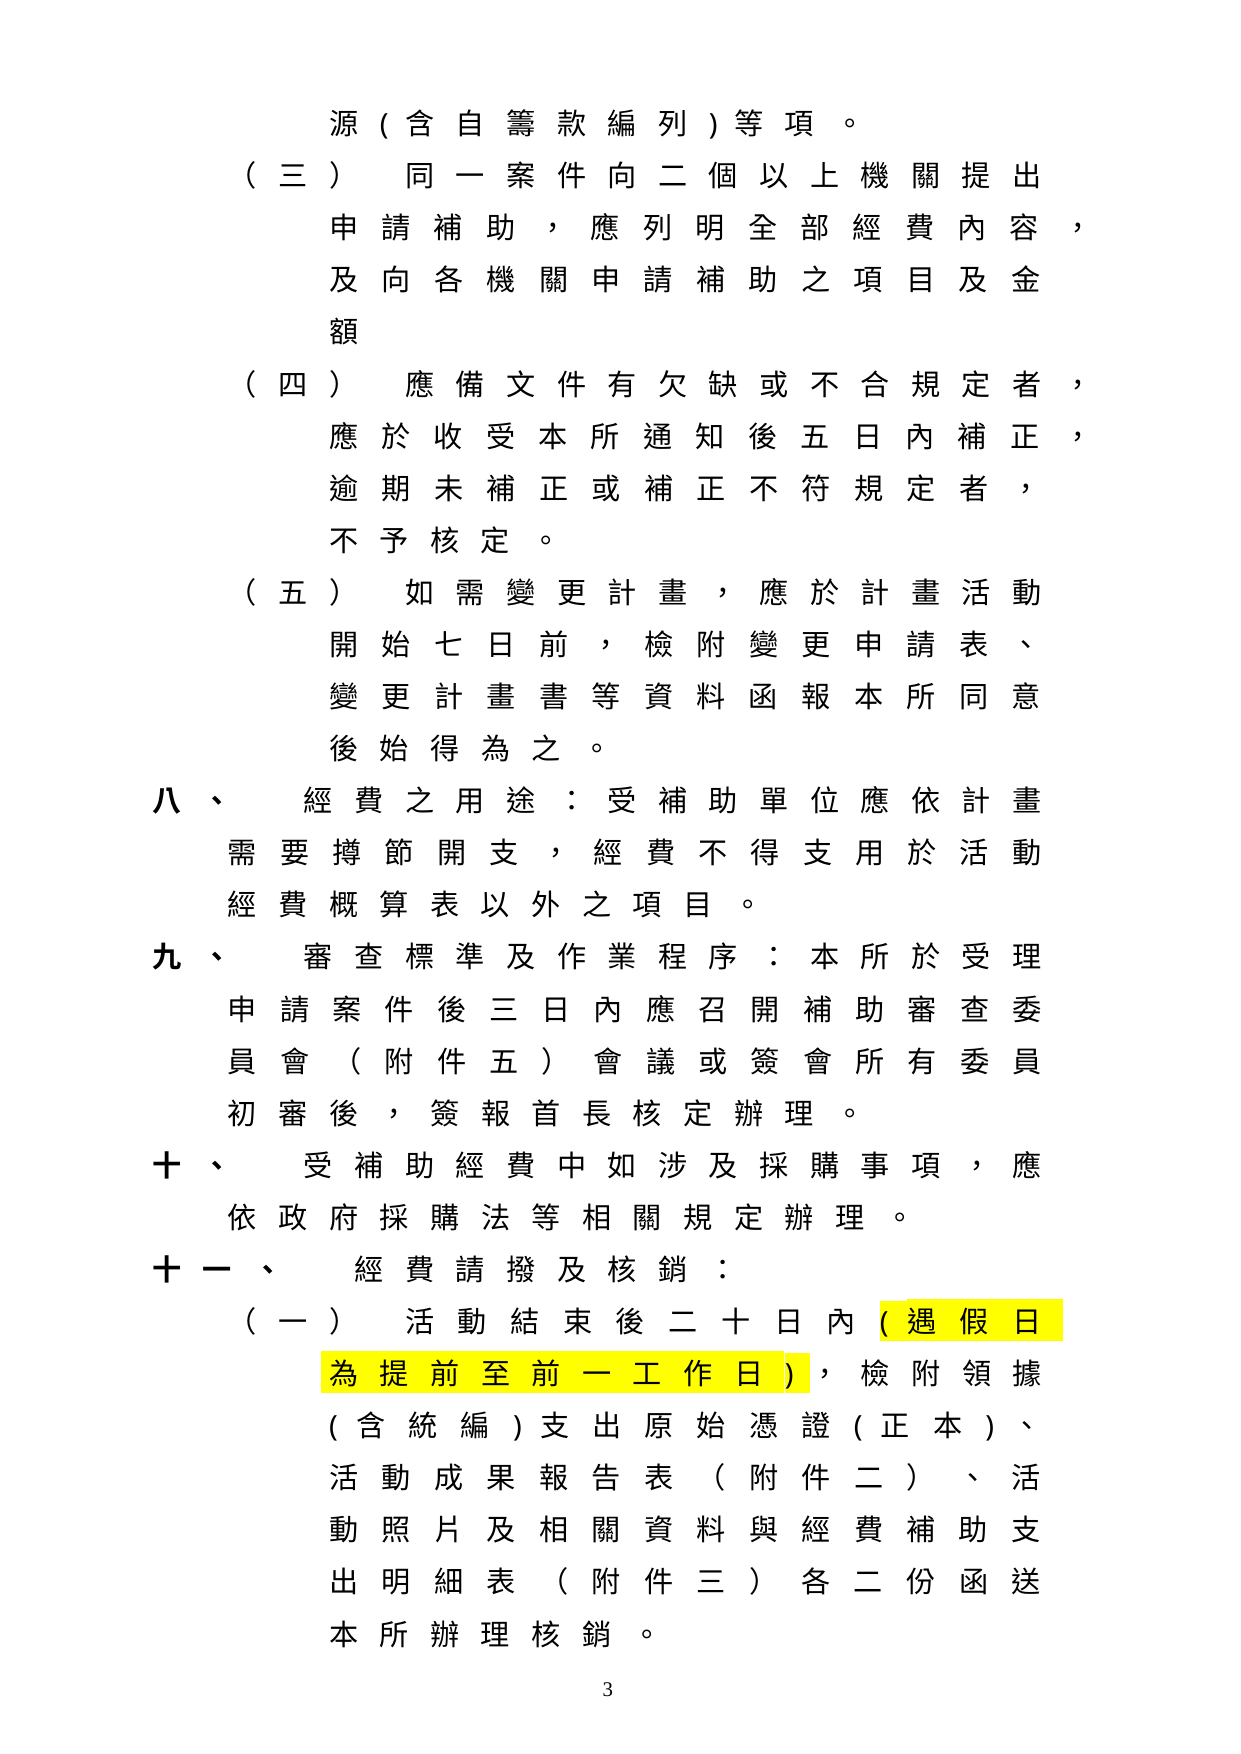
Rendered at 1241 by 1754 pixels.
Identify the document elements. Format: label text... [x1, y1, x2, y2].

list 源(含自籌款編列)等項。 [227, 96, 1063, 148]
list 經費請撥及核銷： [152, 1242, 1063, 1294]
list 活動結束後二十日內(遇假日為提前至前一工作日)，檢附領據(含統編)支出原始憑證(正本)、活動成果報告表（附件二）、活動照片及相關資料與經費補助支出明細表（附件三）各二份函送本所辦理核銷。 [227, 1294, 1063, 1658]
list 同一案件向二個以上機關提出申請補助，應列明全部經費內容，及向各機關申請補助之項目及金額 [227, 148, 1063, 356]
list 受補助經費中如涉及採購事項，應依政府採購法等相關規定辦理。 [152, 1137, 1063, 1242]
list 審查標準及作業程序：本所於受理申請案件後三日內應召開補助審查委員會（附件五）會議或簽會所有委員初審後，簽報首長核定辦理。 [152, 929, 1063, 1137]
list 經費之用途：受補助單位應依計畫需要撙節開支，經費不得支用於活動經費概算表以外之項目。 [152, 773, 1063, 929]
list 應備文件有欠缺或不合規定者，應於收受本所通知後五日內補正，逾期未補正或補正不符規定者，不予核定。 [227, 356, 1063, 564]
list 如需變更計畫，應於計畫活動開始七日前，檢附變更申請表、變更計畫書等資料函報本所同意後始得為之。 [227, 564, 1063, 773]
